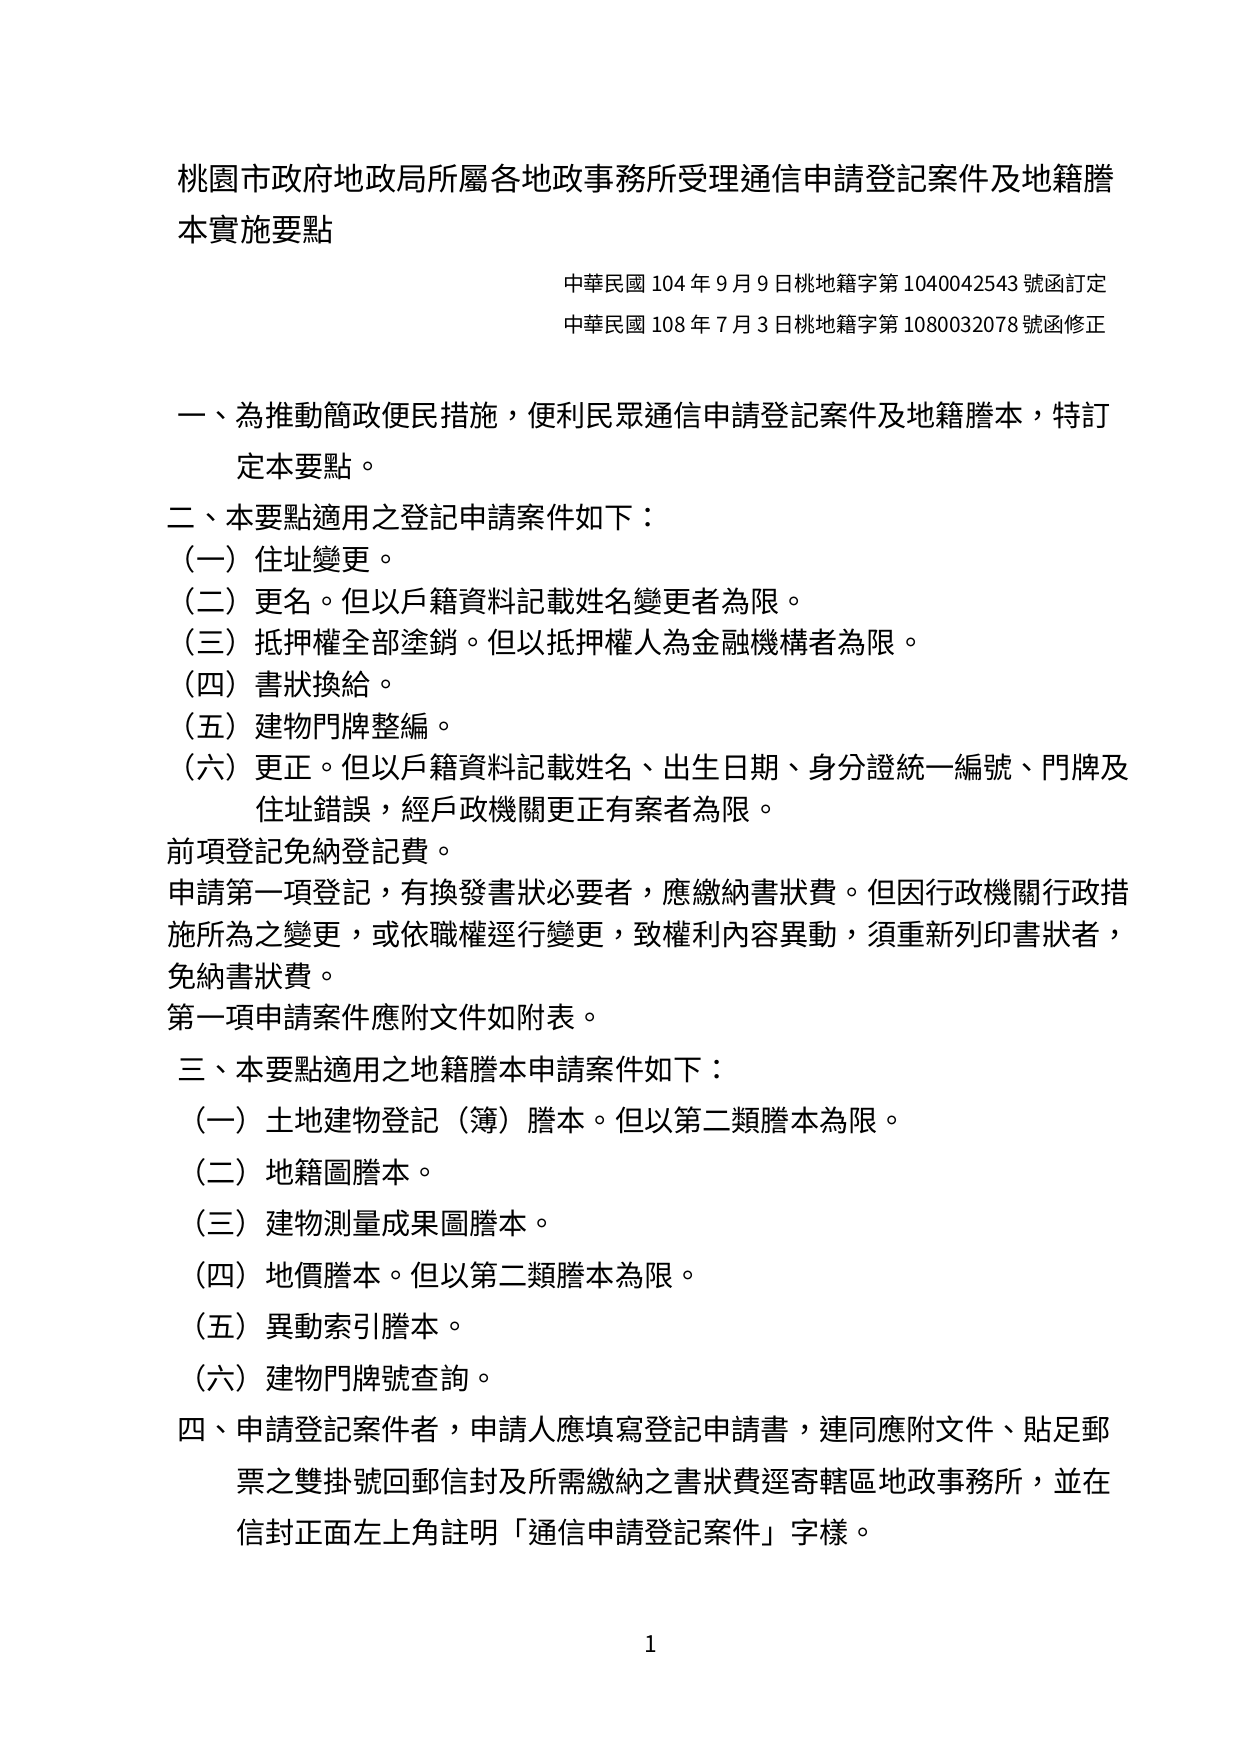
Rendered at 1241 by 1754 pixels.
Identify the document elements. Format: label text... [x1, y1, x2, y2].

text （五）異動索引謄本。 [177, 1304, 1140, 1346]
text （三）抵押權全部塗銷。但以抵押權人為金融機構者為限。 [167, 620, 1140, 662]
text 中華民國 104 年 9 月 9 日桃地籍字第 1040042543 號函訂定 [563, 267, 1140, 298]
text （一）土地建物登記（簿）謄本。但以第二類謄本為限。 [177, 1098, 1140, 1140]
text 申請第一項登記，有換發書狀必要者，應繳納書狀費。但因行政機關行政措施所為之變更，或依職權逕行變更，致權利內容異動，須重新列印書狀者，免納書狀費。 [167, 870, 1140, 995]
text （二）更名。但以戶籍資料記載姓名變更者為限。 [167, 579, 1140, 620]
text （二）地籍圖謄本。 [177, 1149, 1140, 1192]
text （一）住址變更。 [167, 537, 1140, 579]
text 中華民國 108 年 7 月 3 日桃地籍字第1080032078號函修正 [563, 308, 1140, 339]
text 一、為推動簡政便民措施，便利民眾通信申請登記案件及地籍謄本，特訂定本要點。 [177, 392, 1111, 486]
text （三）建物測量成果圖謄本。 [177, 1201, 1140, 1243]
text 前項登記免納登記費。 [167, 829, 1140, 870]
text 二、本要點適用之登記申請案件如下： [167, 495, 1140, 537]
text 四、申請登記案件者，申請人應填寫登記申請書，連同應附文件、貼足郵票之雙掛號回郵信封及所需繳納之書狀費逕寄轄區地政事務所，並在信封正面左上角註明「通信申請登記案件」字樣。 [177, 1407, 1111, 1552]
text （六）更正。但以戶籍資料記載姓名、出生日期、身分證統一編號、門牌及住址錯誤，經戶政機關更正有案者為限。 [167, 745, 1140, 829]
text 第一項申請案件應附文件如附表。 [167, 995, 1140, 1037]
text （四）地價謄本。但以第二類謄本為限。 [177, 1252, 1140, 1295]
text 三、本要點適用之地籍謄本申請案件如下： [177, 1046, 1140, 1089]
text （四）書狀換給。 [167, 662, 1140, 704]
text （五）建物門牌整編。 [167, 704, 1140, 745]
text 桃園市政府地政局所屬各地政事務所受理通信申請登記案件及地籍謄本實施要點 [177, 154, 1115, 251]
text （六）建物門牌號查詢。 [177, 1355, 1140, 1398]
